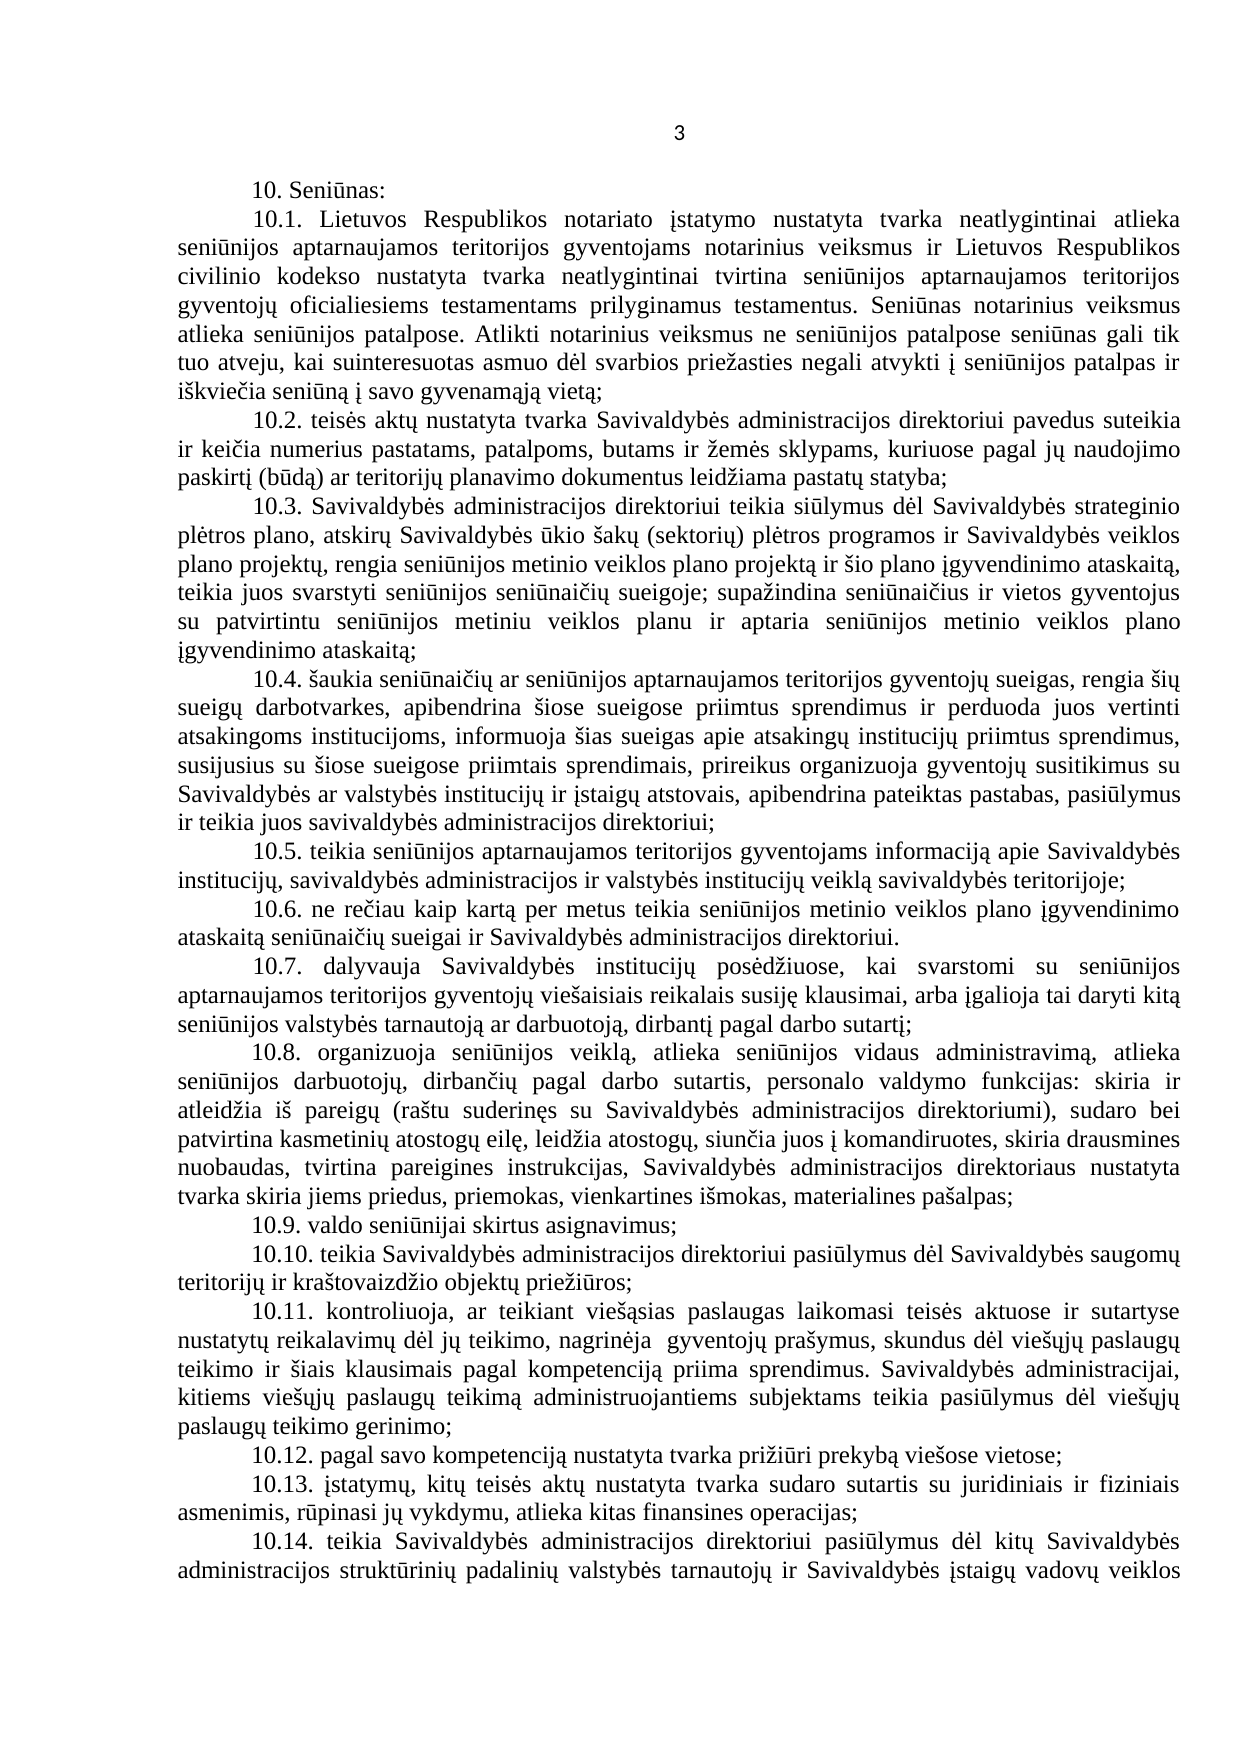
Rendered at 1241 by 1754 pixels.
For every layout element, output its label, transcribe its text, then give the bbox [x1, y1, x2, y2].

text 10.13. įstatymų, kitų teisės aktų nustatyta tvarka sudaro sutartis su juridiniais ir fiziniais asmenimis, rūpinasi jų vykdymu, atlieka kitas finansines operacijas; [177, 1469, 1181, 1526]
text 10.5. teikia seniūnijos aptarnaujamos teritorijos gyventojams informaciją apie Savivaldybės institucijų, savivaldybės administracijos ir valstybės institucijų veiklą savivaldybės teritorijoje; [177, 836, 1181, 894]
text 10.4. šaukia seniūnaičių ar seniūnijos aptarnaujamos teritorijos gyventojų sueigas, rengia šių sueigų darbotvarkes, apibendrina šiose sueigose priimtus sprendimus ir perduoda juos vertinti atsakingoms institucijoms, informuoja šias sueigas apie atsakingų institucijų priimtus sprendimus, susijusius su šiose sueigose priimtais sprendimais, prireikus organizuoja gyventojų susitikimus su Savivaldybės ar valstybės institucijų ir įstaigų atstovais, apibendrina pateiktas pastabas, pasiūlymus ir teikia juos savivaldybės administracijos direktoriui; [177, 664, 1181, 836]
text 10.10. teikia Savivaldybės administracijos direktoriui pasiūlymus dėl Savivaldybės saugomų teritorijų ir kraštovaizdžio objektų priežiūros; [177, 1239, 1181, 1296]
text 10.3. Savivaldybės administracijos direktoriui teikia siūlymus dėl Savivaldybės strateginio plėtros plano, atskirų Savivaldybės ūkio šakų (sektorių) plėtros programos ir Savivaldybės veiklos plano projektų, rengia seniūnijos metinio veiklos plano projektą ir šio plano įgyvendinimo ataskaitą, teikia juos svarstyti seniūnijos seniūnaičių sueigoje; supažindina seniūnaičius ir vietos gyventojus su patvirtintu seniūnijos metiniu veiklos planu ir aptaria seniūnijos metinio veiklos plano įgyvendinimo ataskaitą; [177, 491, 1181, 664]
text 10.1. Lietuvos Respublikos notariato įstatymo nustatyta tvarka neatlygintinai atlieka seniūnijos aptarnaujamos teritorijos gyventojams notarinius veiksmus ir Lietuvos Respublikos civilinio kodekso nustatyta tvarka neatlygintinai tvirtina seniūnijos aptarnaujamos teritorijos gyventojų oficialiesiems testamentams prilyginamus testamentus. Seniūnas notarinius veiksmus atlieka seniūnijos patalpose. Atlikti notarinius veiksmus ne seniūnijos patalpose seniūnas gali tik tuo atveju, kai suinteresuotas asmuo dėl svarbios priežasties negali atvykti į seniūnijos patalpas ir iškviečia seniūną į savo gyvenamąją vietą; [177, 204, 1181, 405]
text 10. Seniūnas: [177, 175, 1181, 204]
text 10.9. valdo seniūnijai skirtus asignavimus; [177, 1210, 1181, 1239]
text 10.8. organizuoja seniūnijos veiklą, atlieka seniūnijos vidaus administravimą, atlieka seniūnijos darbuotojų, dirbančių pagal darbo sutartis, personalo valdymo funkcijas: skiria ir atleidžia iš pareigų (raštu suderinęs su Savivaldybės administracijos direktoriumi), sudaro bei patvirtina kasmetinių atostogų eilę, leidžia atostogų, siunčia juos į komandiruotes, skiria drausmines nuobaudas, tvirtina pareigines instrukcijas, Savivaldybės administracijos direktoriaus nustatyta tvarka skiria jiems priedus, priemokas, vienkartines išmokas, materialines pašalpas; [177, 1037, 1181, 1210]
text 10.2. teisės aktų nustatyta tvarka Savivaldybės administracijos direktoriui pavedus suteikia ir keičia numerius pastatams, patalpoms, butams ir žemės sklypams, kuriuose pagal jų naudojimo paskirtį (būdą) ar teritorijų planavimo dokumentus leidžiama pastatų statyba; [177, 405, 1181, 491]
text 10.12. pagal savo kompetenciją nustatyta tvarka prižiūri prekybą viešose vietose; [177, 1440, 1181, 1469]
text 10.11. kontroliuoja, ar teikiant viešąsias paslaugas laikomasi teisės aktuose ir sutartyse nustatytų reikalavimų dėl jų teikimo, nagrinėja gyventojų prašymus, skundus dėl viešųjų paslaugų teikimo ir šiais klausimais pagal kompetenciją priima sprendimus. Savivaldybės administracijai, kitiems viešųjų paslaugų teikimą administruojantiems subjektams teikia pasiūlymus dėl viešųjų paslaugų teikimo gerinimo; [177, 1296, 1181, 1440]
text 10.14. teikia Savivaldybės administracijos direktoriui pasiūlymus dėl kitų Savivaldybės administracijos struktūrinių padalinių valstybės tarnautojų ir Savivaldybės įstaigų vadovų veiklos [177, 1526, 1181, 1584]
text 10.7. dalyvauja Savivaldybės institucijų posėdžiuose, kai svarstomi su seniūnijos aptarnaujamos teritorijos gyventojų viešaisiais reikalais susiję klausimai, arba įgalioja tai daryti kitą seniūnijos valstybės tarnautoją ar darbuotoją, dirbantį pagal darbo sutartį; [177, 951, 1181, 1037]
text 10.6. ne rečiau kaip kartą per metus teikia seniūnijos metinio veiklos plano įgyvendinimo ataskaitą seniūnaičių sueigai ir Savivaldybės administracijos direktoriui. [177, 894, 1181, 951]
